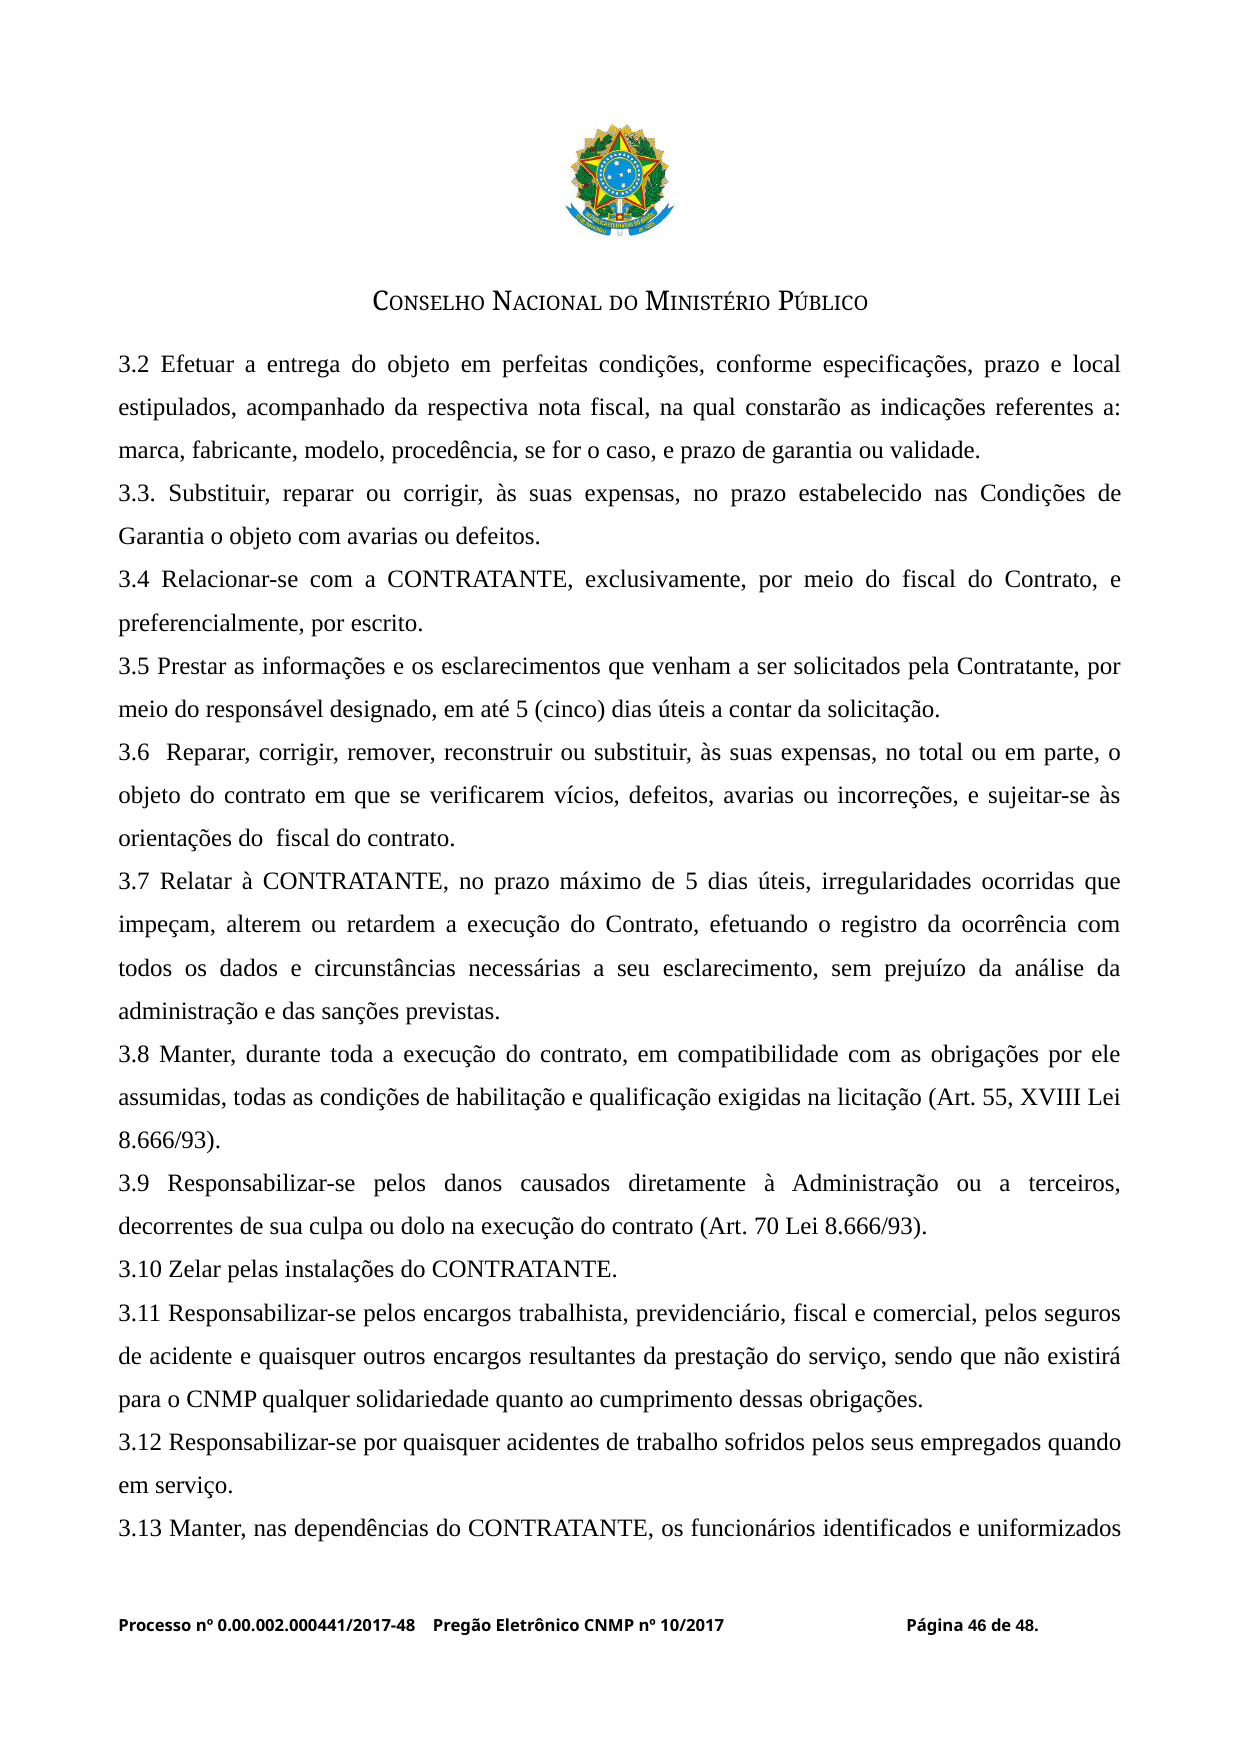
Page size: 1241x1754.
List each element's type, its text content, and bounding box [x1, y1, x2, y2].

text 3.8 Manter, durante toda a execução do contrato, em compatibilidade com as obrigações por ele assumidas, todas as condições de habilitação e qualificação exigidas na licitação (Art. 55, XVIII Lei 8.666/93). [118, 1039, 1122, 1154]
text 3.13 Manter, nas dependências do CONTRATANTE, os funcionários identificados e uniformizados [118, 1513, 1122, 1542]
text 3.7 Relatar à CONTRATANTE, no prazo máximo de 5 dias úteis, irregularidades ocorridas que impeçam, alterem ou retardem a execução do Contrato, efetuando o registro da ocorrência com todos os dados e circunstâncias necessárias a seu esclarecimento, sem prejuízo da análise da administração e das sanções previstas. [118, 866, 1122, 1024]
text 3.10 Zelar pelas instalações do CONTRATANTE. [118, 1254, 1122, 1283]
text 3.12 Responsabilizar-se por quaisquer acidentes de trabalho sofridos pelos seus empregados quando em serviço. [118, 1427, 1122, 1499]
text 3.9 Responsabilizar-se pelos danos causados diretamente à Administração ou a terceiros, decorrentes de sua culpa ou dolo na execução do contrato (Art. 70 Lei 8.666/93). [118, 1168, 1122, 1240]
text 3.2 Efetuar a entrega do objeto em perfeitas condições, conforme especificações, prazo e local estipulados, acompanhado da respectiva nota fiscal, na qual constarão as indicações referentes a: marca, fabricante, modelo, procedência, se for o caso, e prazo de garantia ou validade. [118, 349, 1122, 464]
text 3.3. Substituir, reparar ou corrigir, às suas expensas, no prazo estabelecido nas Condições de Garantia o objeto com avarias ou defeitos. [118, 478, 1122, 550]
text 3.4 Relacionar-se com a CONTRATANTE, exclusivamente, por meio do fiscal do Contrato, e preferencialmente, por escrito. [118, 564, 1122, 636]
text 3.11 Responsabilizar-se pelos encargos trabalhista, previdenciário, fiscal e comercial, pelos seguros de acidente e quaisquer outros encargos resultantes da prestação do serviço, sendo que não existirá para o CNMP qualquer solidariedade quanto ao cumprimento dessas obrigações. [118, 1298, 1122, 1413]
text 3.5 Prestar as informações e os esclarecimentos que venham a ser solicitados pela Contratante, por meio do responsável designado, em até 5 (cinco) dias úteis a contar da solicitação. [118, 651, 1122, 723]
text 3.6 Reparar, corrigir, remover, reconstruir ou substituir, às suas expensas, no total ou em parte, o objeto do contrato em que se verificarem vícios, defeitos, avarias ou incorreções, e sujeitar-se às orientações do fiscal do contrato. [118, 737, 1122, 852]
